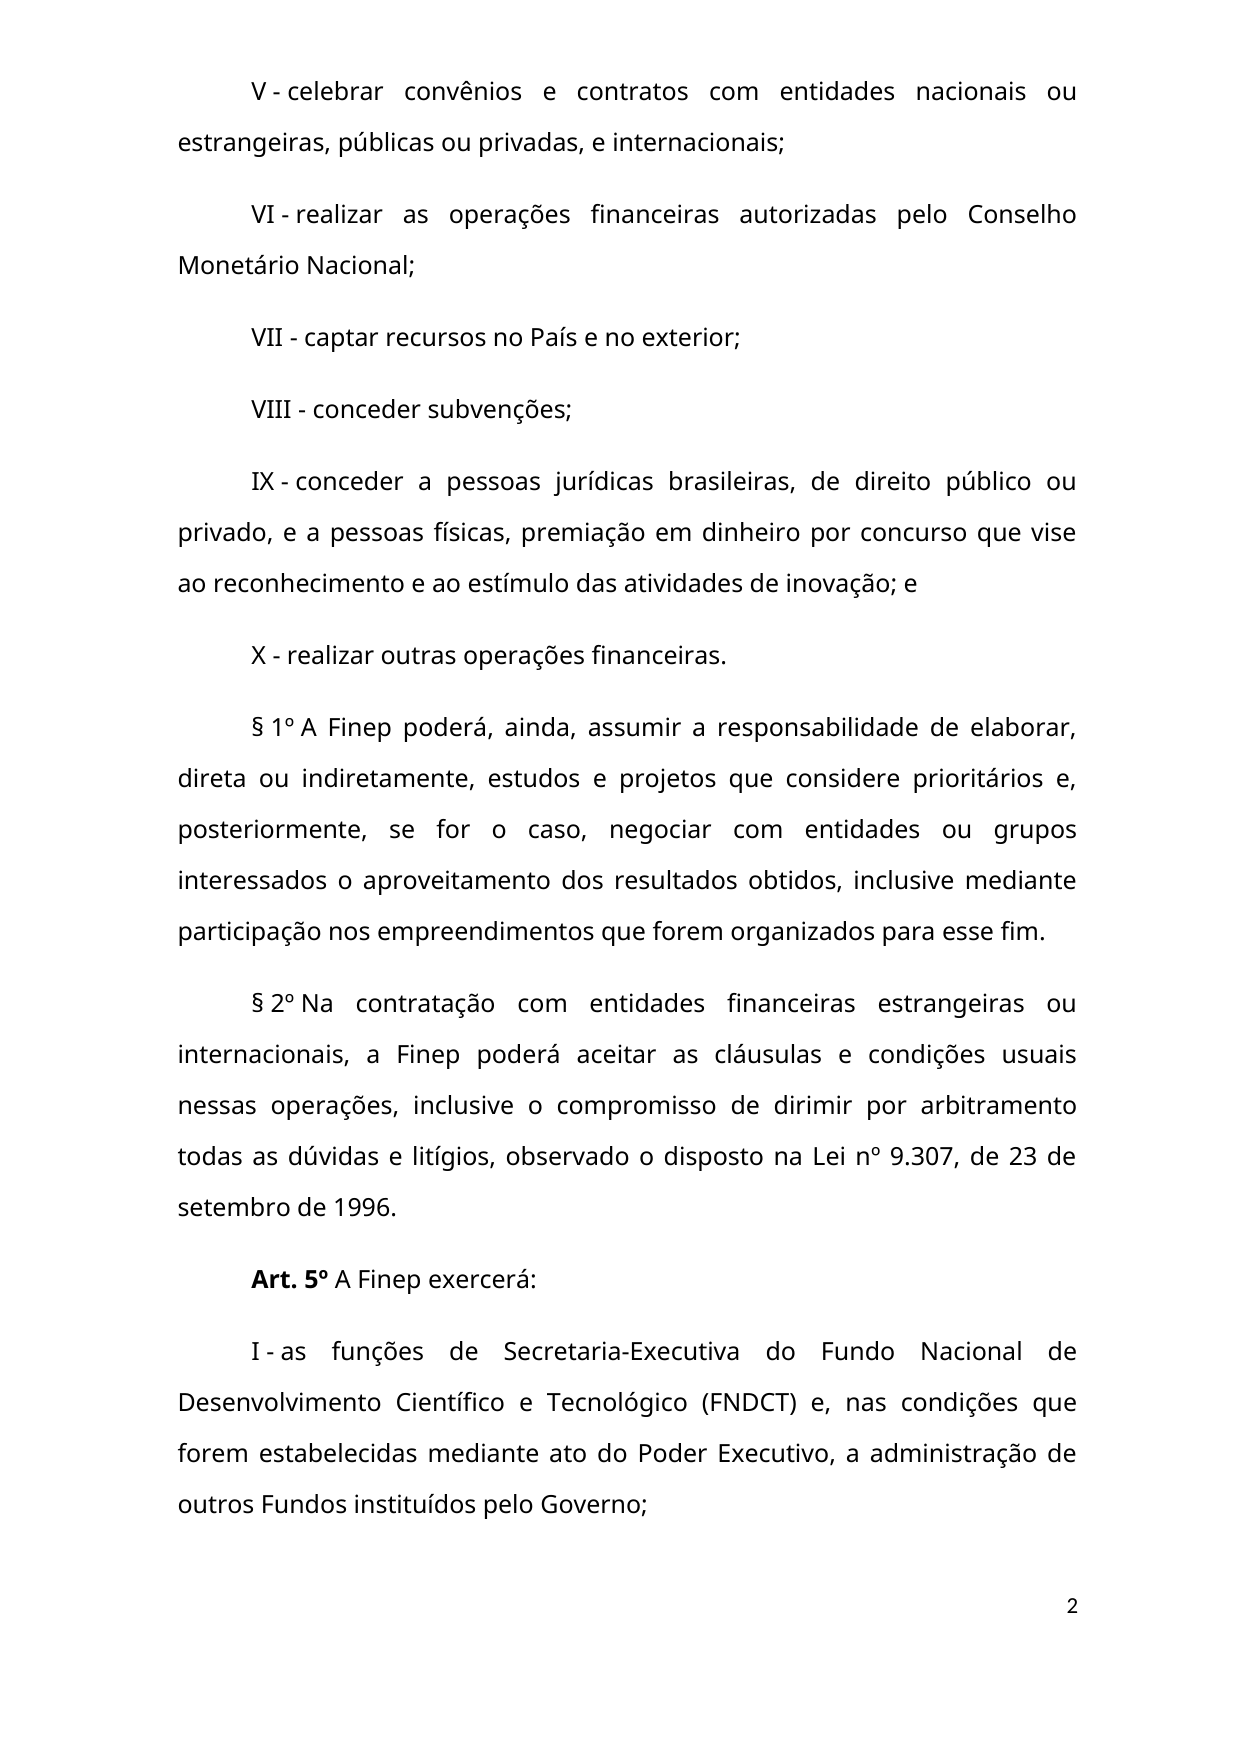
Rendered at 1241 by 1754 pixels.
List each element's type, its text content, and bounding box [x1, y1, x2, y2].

text § 1º A Finep poderá, ainda, assumir a responsabilidade de elaborar, direta ou indiretamente, estudos e projetos que considere prioritários e, posteriormente, se for o caso, negociar com entidades ou grupos interessados o aproveitamento dos resultados obtidos, inclusive mediante participação nos empreendimentos que forem organizados para esse fim. [177, 709, 1078, 947]
text VI - realizar as operações financeiras autorizadas pelo Conselho Monetário Nacional; [177, 197, 1078, 282]
text V - celebrar convênios e contratos com entidades nacionais ou estrangeiras, públicas ou privadas, e internacionais; [177, 74, 1078, 159]
text Art. 5º A Finep exercerá: [177, 1261, 1078, 1295]
text § 2º Na contratação com entidades financeiras estrangeiras ou internacionais, a Finep poderá aceitar as cláusulas e condições usuais nessas operações, inclusive o compromisso de dirimir por arbitramento todas as dúvidas e litígios, observado o disposto na Lei nº 9.307, de 23 de setembro de 1996. [177, 985, 1078, 1223]
text IX - conceder a pessoas jurídicas brasileiras, de direito público ou privado, e a pessoas físicas, premiação em dinheiro por concurso que vise ao reconhecimento e ao estímulo das atividades de inovação; e [177, 463, 1078, 599]
text VIII - conceder subvenções; [177, 391, 1078, 426]
text I - as funções de Secretaria-Executiva do Fundo Nacional de Desenvolvimento Científico e Tecnológico (FNDCT) e, nas condições que forem estabelecidas mediante ato do Poder Executivo, a administração de outros Fundos instituídos pelo Governo; [177, 1333, 1078, 1520]
text X - realizar outras operações financeiras. [177, 637, 1078, 671]
text VII - captar recursos no País e no exterior; [177, 319, 1078, 354]
